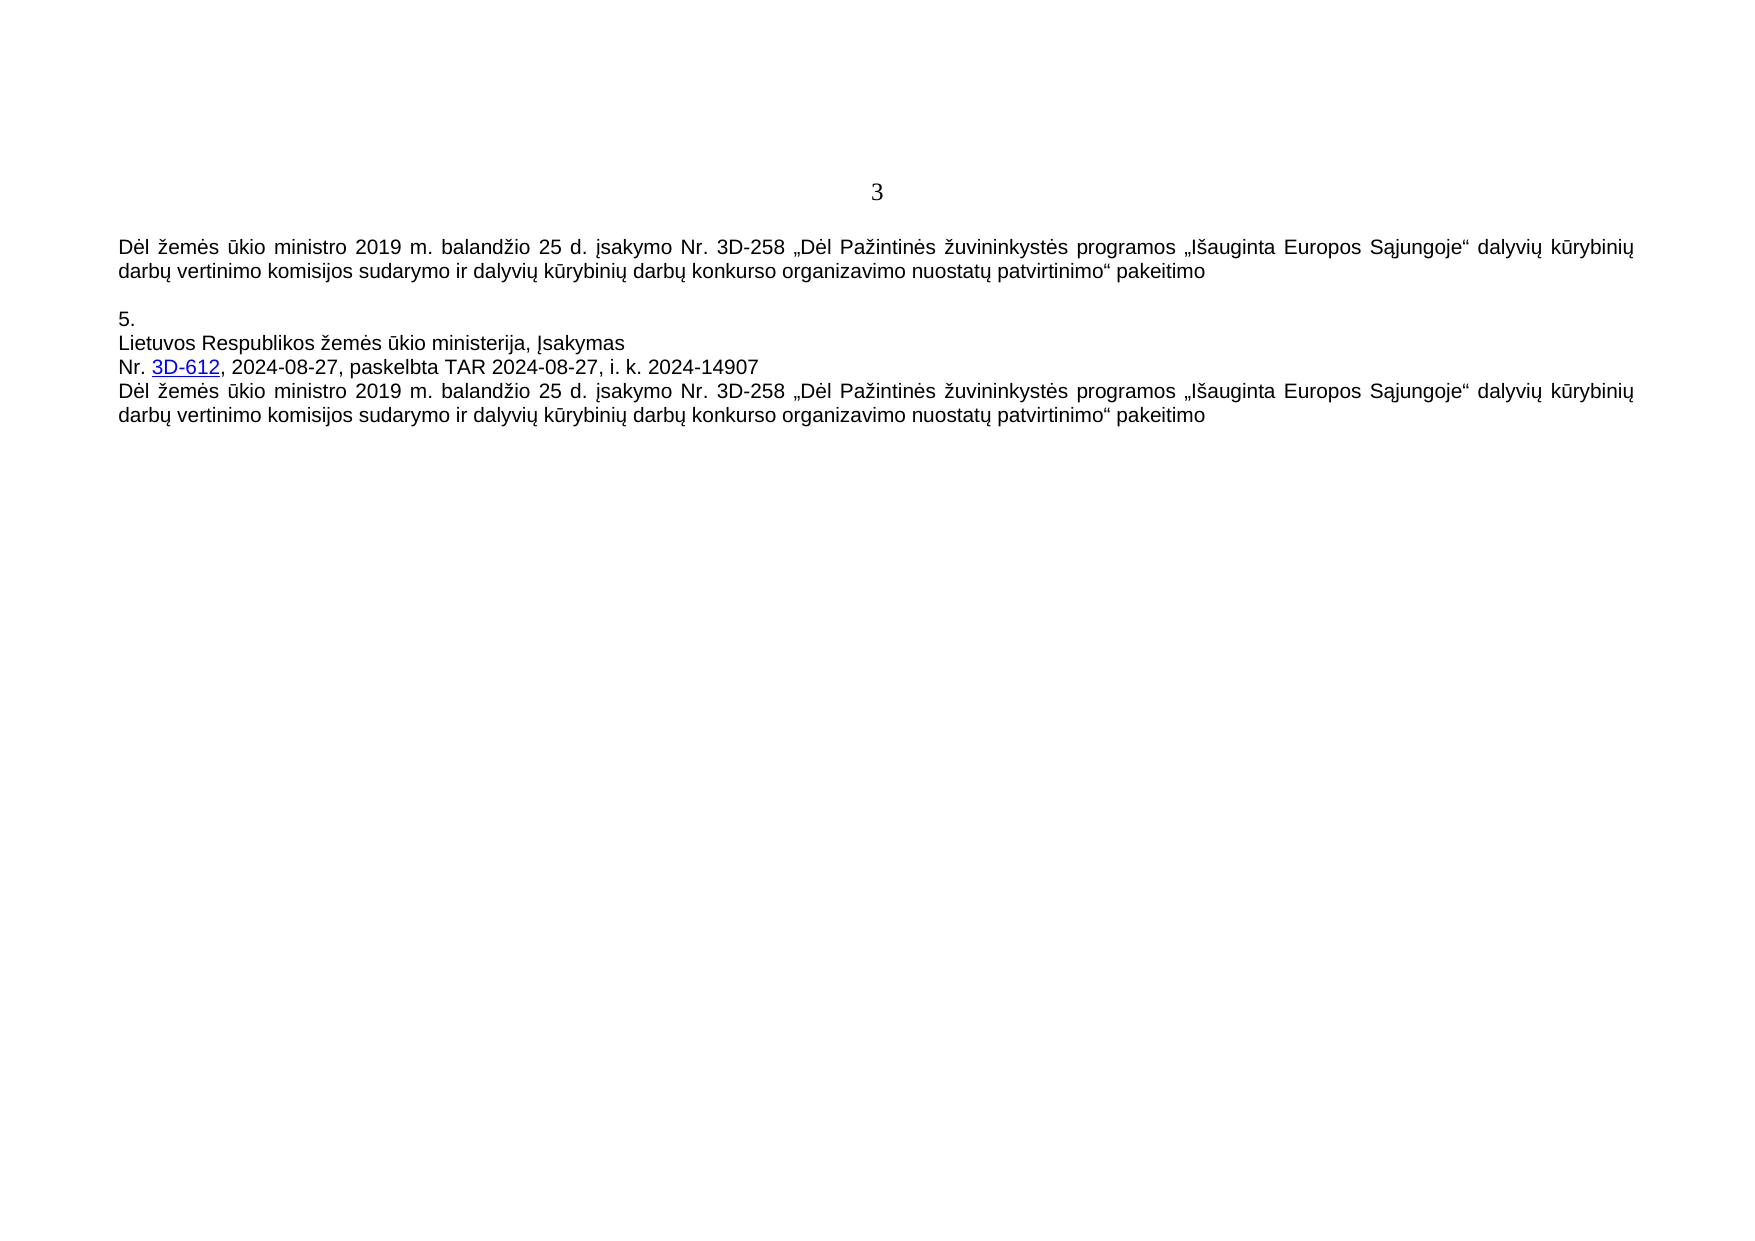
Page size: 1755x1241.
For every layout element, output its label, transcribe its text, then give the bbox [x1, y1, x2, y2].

text Lietuvos Respublikos žemės ūkio ministerija, Įsakymas [118, 331, 1636, 354]
text Nr. 3D-612, 2024-08-27, paskelbta TAR 2024-08-27, i. k. 2024-14907 [118, 354, 1636, 378]
text Dėl žemės ūkio ministro 2019 m. balandžio 25 d. įsakymo Nr. 3D-258 „Dėl Pažintinės žuvininkystės programos „Išauginta Europos Sąjungoje“ dalyvių kūrybinių darbų vertinimo komisijos sudarymo ir dalyvių kūrybinių darbų konkurso organizavimo nuostatų patvirtinimo“ pakeitimo [118, 378, 1636, 426]
text Dėl žemės ūkio ministro 2019 m. balandžio 25 d. įsakymo Nr. 3D-258 „Dėl Pažintinės žuvininkystės programos „Išauginta Europos Sąjungoje“ dalyvių kūrybinių darbų vertinimo komisijos sudarymo ir dalyvių kūrybinių darbų konkurso organizavimo nuostatų patvirtinimo“ pakeitimo [118, 235, 1636, 283]
text 5. [118, 307, 1636, 331]
